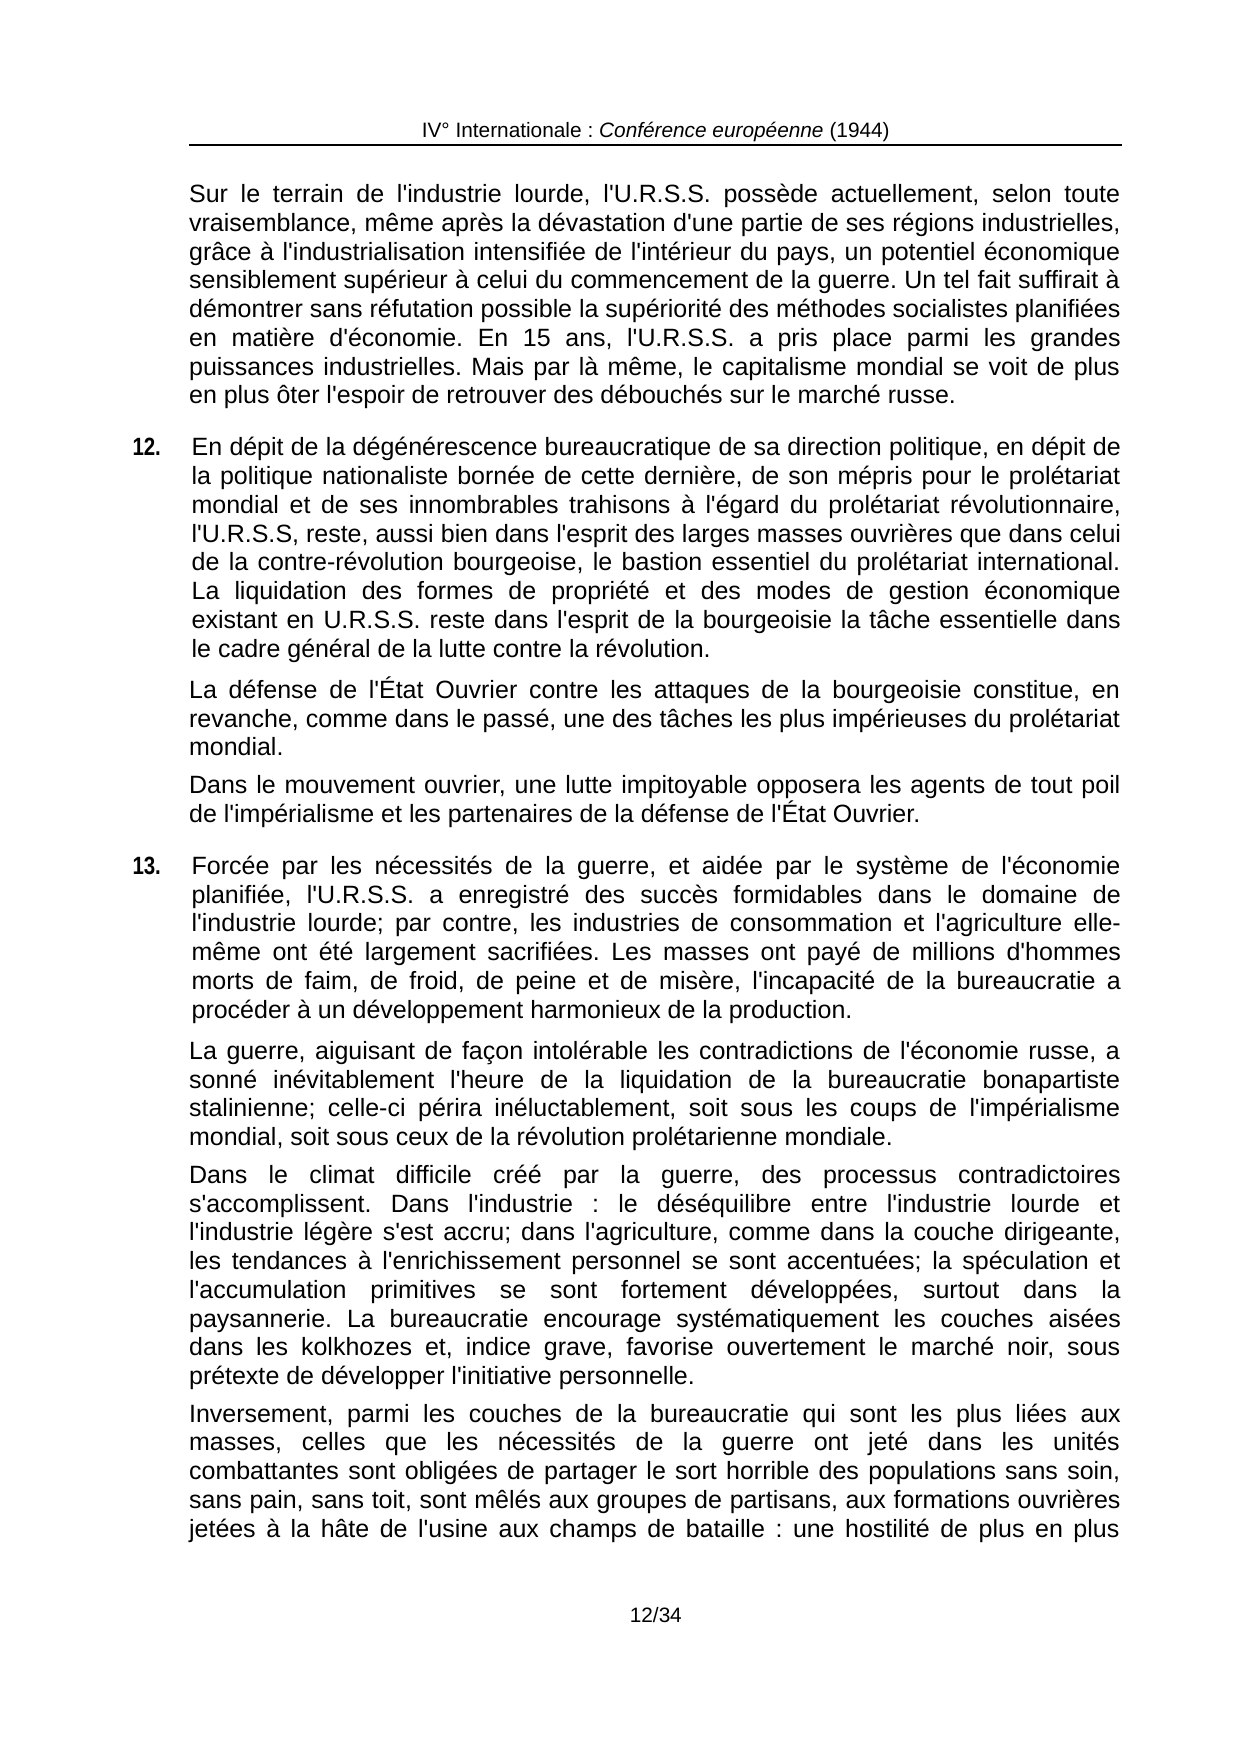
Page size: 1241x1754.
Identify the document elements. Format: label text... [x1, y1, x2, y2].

text Dans le climat difficile créé par la guerre, des processus contradictoires s'accomplissent. Dans l'industrie : le déséquilibre entre l'industrie lourde et l'industrie légère s'est accru; dans l'agriculture, comme dans la couche dirigeante, les tendances à l'enrichissement personnel se sont accentuées; la spéculation et l'accumulation primitives se sont fortement développées, surtout dans la paysannerie. La bureaucratie encourage systématiquement les couches aisées dans les kolkhozes et, indice grave, favorise ouvertement le marché noir, sous prétexte de développer l'initiative personnelle. [189, 1160, 1122, 1390]
text La défense de l'État Ouvrier contre les attaques de la bourgeoisie constitue, en revanche, comme dans le passé, une des tâches les plus impérieuses du prolétariat mondial. [189, 675, 1122, 761]
subtitle Forcée par les nécessités de la guerre, et aidée par le système de l'économie planifiée, l'U.R.S.S. a enregistré des succès formidables dans le domaine de l'industrie lourde; par contre, les industries de consommation et l'agriculture elle-même ont été largement sacrifiées. Les masses ont payé de millions d'hommes morts de faim, de froid, de peine et de misère, l'incapacité de la bureaucratie a procéder à un développement harmonieux de la production. [132, 851, 1122, 1023]
text La guerre, aiguisant de façon intolérable les contradictions de l'économie russe, a sonné inévitablement l'heure de la liquidation de la bureaucratie bonapartiste stalinienne; celle-ci périra inéluctablement, soit sous les coups de l'impérialisme mondial, soit sous ceux de la révolution prolétarienne mondiale. [189, 1036, 1122, 1151]
text Sur le terrain de l'industrie lourde, l'U.R.S.S. possède actuellement, selon toute vraisemblance, même après la dévastation d'une partie de ses régions industrielles, grâce à l'industrialisation intensifiée de l'intérieur du pays, un potentiel économique sensiblement supérieur à celui du commencement de la guerre. Un tel fait suffirait à démontrer sans réfutation possible la supériorité des méthodes socialistes planifiées en matière d'économie. En 15 ans, l'U.R.S.S. a pris place parmi les grandes puissances industrielles. Mais par là même, le capitalisme mondial se voit de plus en plus ôter l'espoir de retrouver des débouchés sur le marché russe. [189, 179, 1122, 409]
text Inversement, parmi les couches de la bureaucratie qui sont les plus liées aux masses, celles que les nécessités de la guerre ont jeté dans les unités combattantes sont obligées de partager le sort horrible des populations sans soin, sans pain, sans toit, sont mêlés aux groupes de partisans, aux formations ouvrières jetées à la hâte de l'usine aux champs de bataille : une hostilité de plus en plus [189, 1399, 1122, 1542]
subtitle En dépit de la dégénérescence bureaucratique de sa direction politique, en dépit de la politique nationaliste bornée de cette dernière, de son mépris pour le prolétariat mondial et de ses innombrables trahisons à l'égard du prolétariat révolutionnaire, l'U.R.S.S, reste, aussi bien dans l'esprit des larges masses ouvrières que dans celui de la contre-révolution bourgeoise, le bastion essentiel du prolétariat international. La liquidation des formes de propriété et des modes de gestion économique existant en U.R.S.S. reste dans l'esprit de la bourgeoisie la tâche essentielle dans le cadre général de la lutte contre la révolution. [132, 432, 1122, 662]
text Dans le mouvement ouvrier, une lutte impitoyable opposera les agents de tout poil de l'impérialisme et les partenaires de la défense de l'État Ouvrier. [189, 770, 1122, 827]
